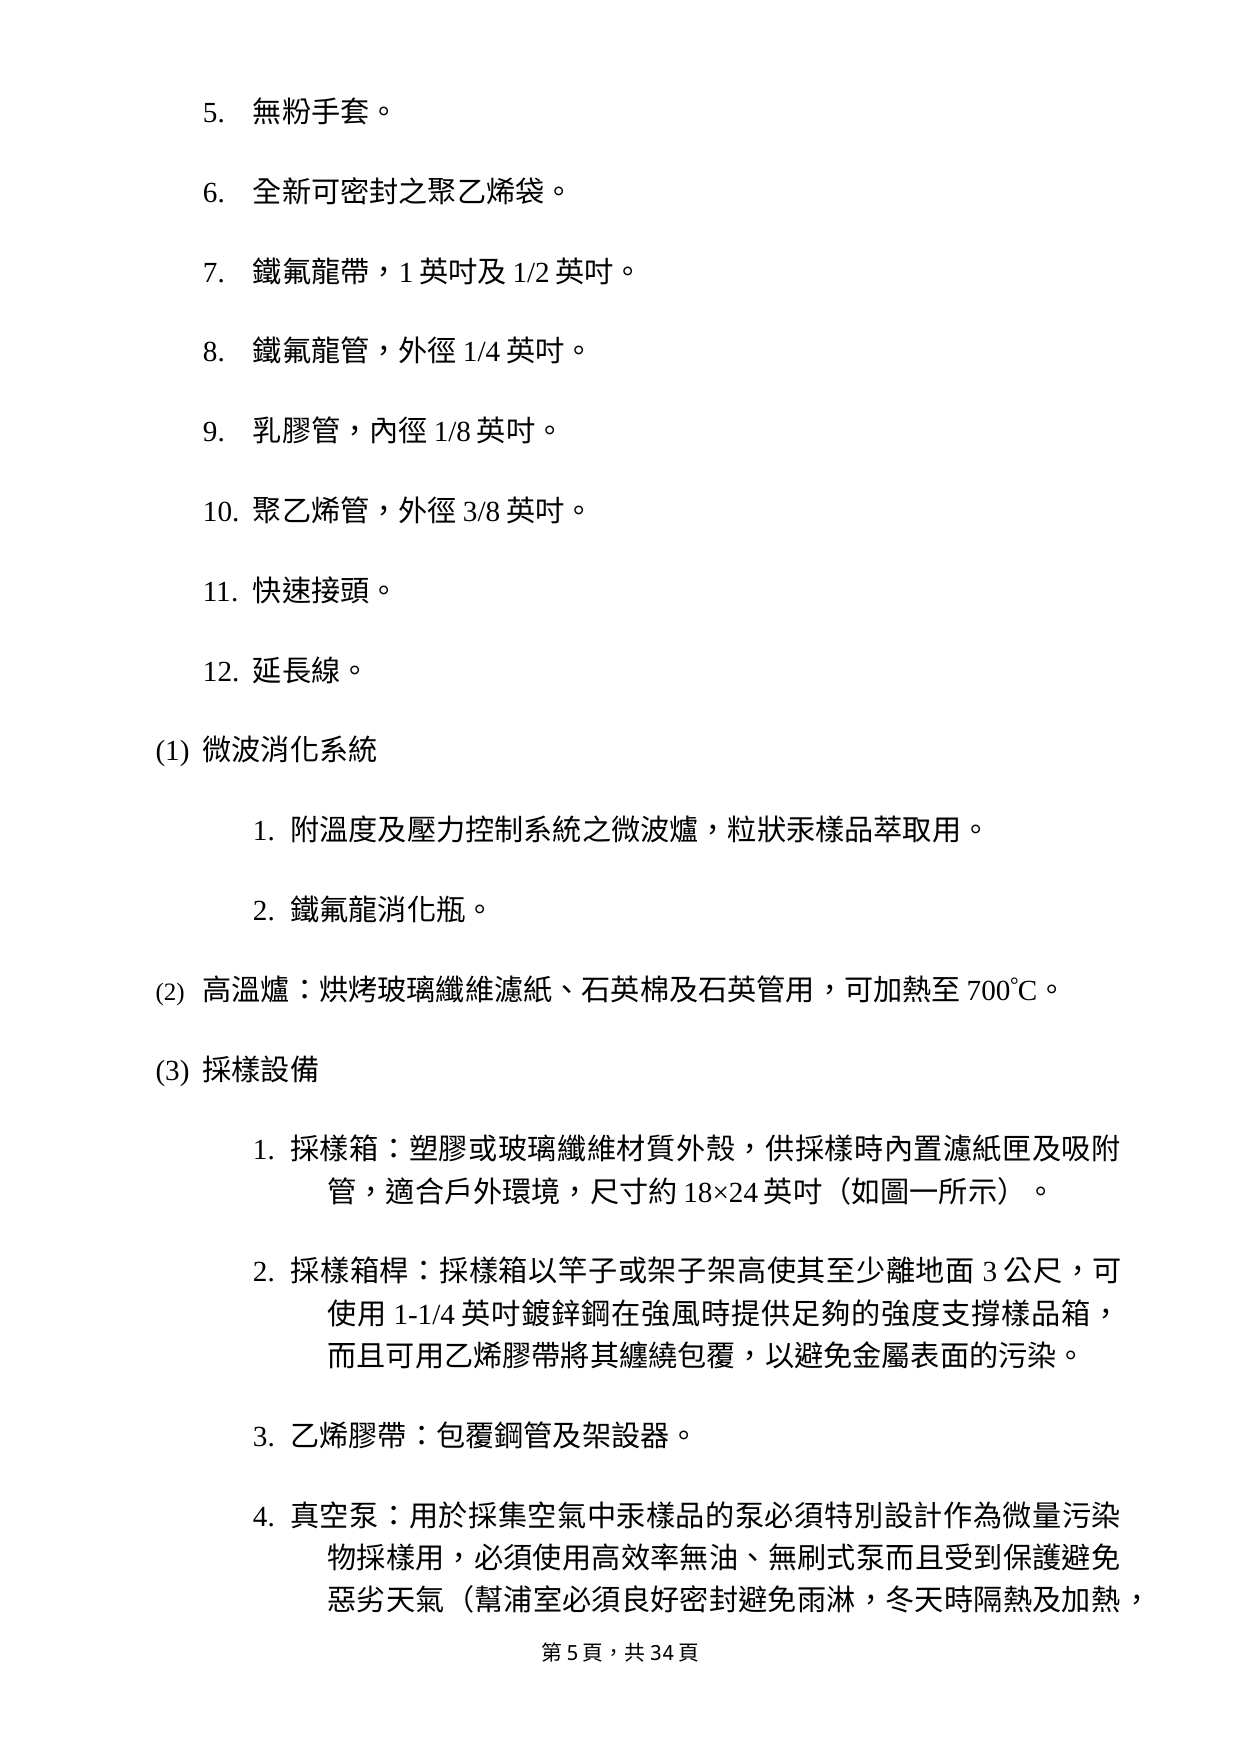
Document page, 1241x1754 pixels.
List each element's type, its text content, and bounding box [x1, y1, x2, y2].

list 附溫度及壓力控制系統之微波爐，粒狀汞樣品萃取用。 [253, 807, 1122, 849]
list 聚乙烯管，外徑3/8英吋。 [203, 488, 1122, 530]
list 採樣設備 [155, 1046, 1122, 1088]
list 無粉手套。 [203, 89, 1122, 131]
list 採樣箱桿：採樣箱以竿子或架子架高使其至少離地面3公尺，可使用1-1/4英吋鍍鋅鋼在強風時提供足夠的強度支撐樣品箱，而且可用乙烯膠帶將其纏繞包覆，以避免金屬表面的污染。 [253, 1248, 1122, 1375]
list 鐵氟龍帶，1英吋及1/2英吋。 [203, 248, 1122, 291]
list 快速接頭。 [203, 567, 1122, 610]
list 鐵氟龍消化瓶。 [253, 887, 1122, 929]
list 高溫爐：烘烤玻璃纖維濾紙、石英棉及石英管用，可加熱至700C。 [155, 966, 1122, 1009]
list 延長線。 [203, 647, 1122, 689]
list 乙烯膠帶：包覆鋼管及架設器。 [253, 1412, 1122, 1455]
list 鐵氟龍管，外徑1/4英吋。 [203, 328, 1122, 370]
list 乳膠管，內徑1/8英吋。 [203, 408, 1122, 450]
list 真空泵：用於採集空氣中汞樣品的泵必須特別設計作為微量污染物採樣用，必須使用高效率無油、無刷式泵而且受到保護避免惡劣天氣（幫浦室必須良好密封避免雨淋，冬天時隔熱及加熱，在夏天時有風扇冷卻），流率可為30 Lpm及0.3 Lpm（具流量控制器），可使用有快速接頭聚乙烯管連接採樣箱和抽氣泵真空管。 [253, 1492, 1122, 1619]
list 微波消化系統 [155, 727, 1122, 769]
list 採樣箱：塑膠或玻璃纖維材質外殼，供採樣時內置濾紙匣及吸附管，適合戶外環境，尺寸約18×24英吋（如圖一所示）。 [253, 1126, 1122, 1211]
list 全新可密封之聚乙烯袋。 [203, 168, 1122, 211]
